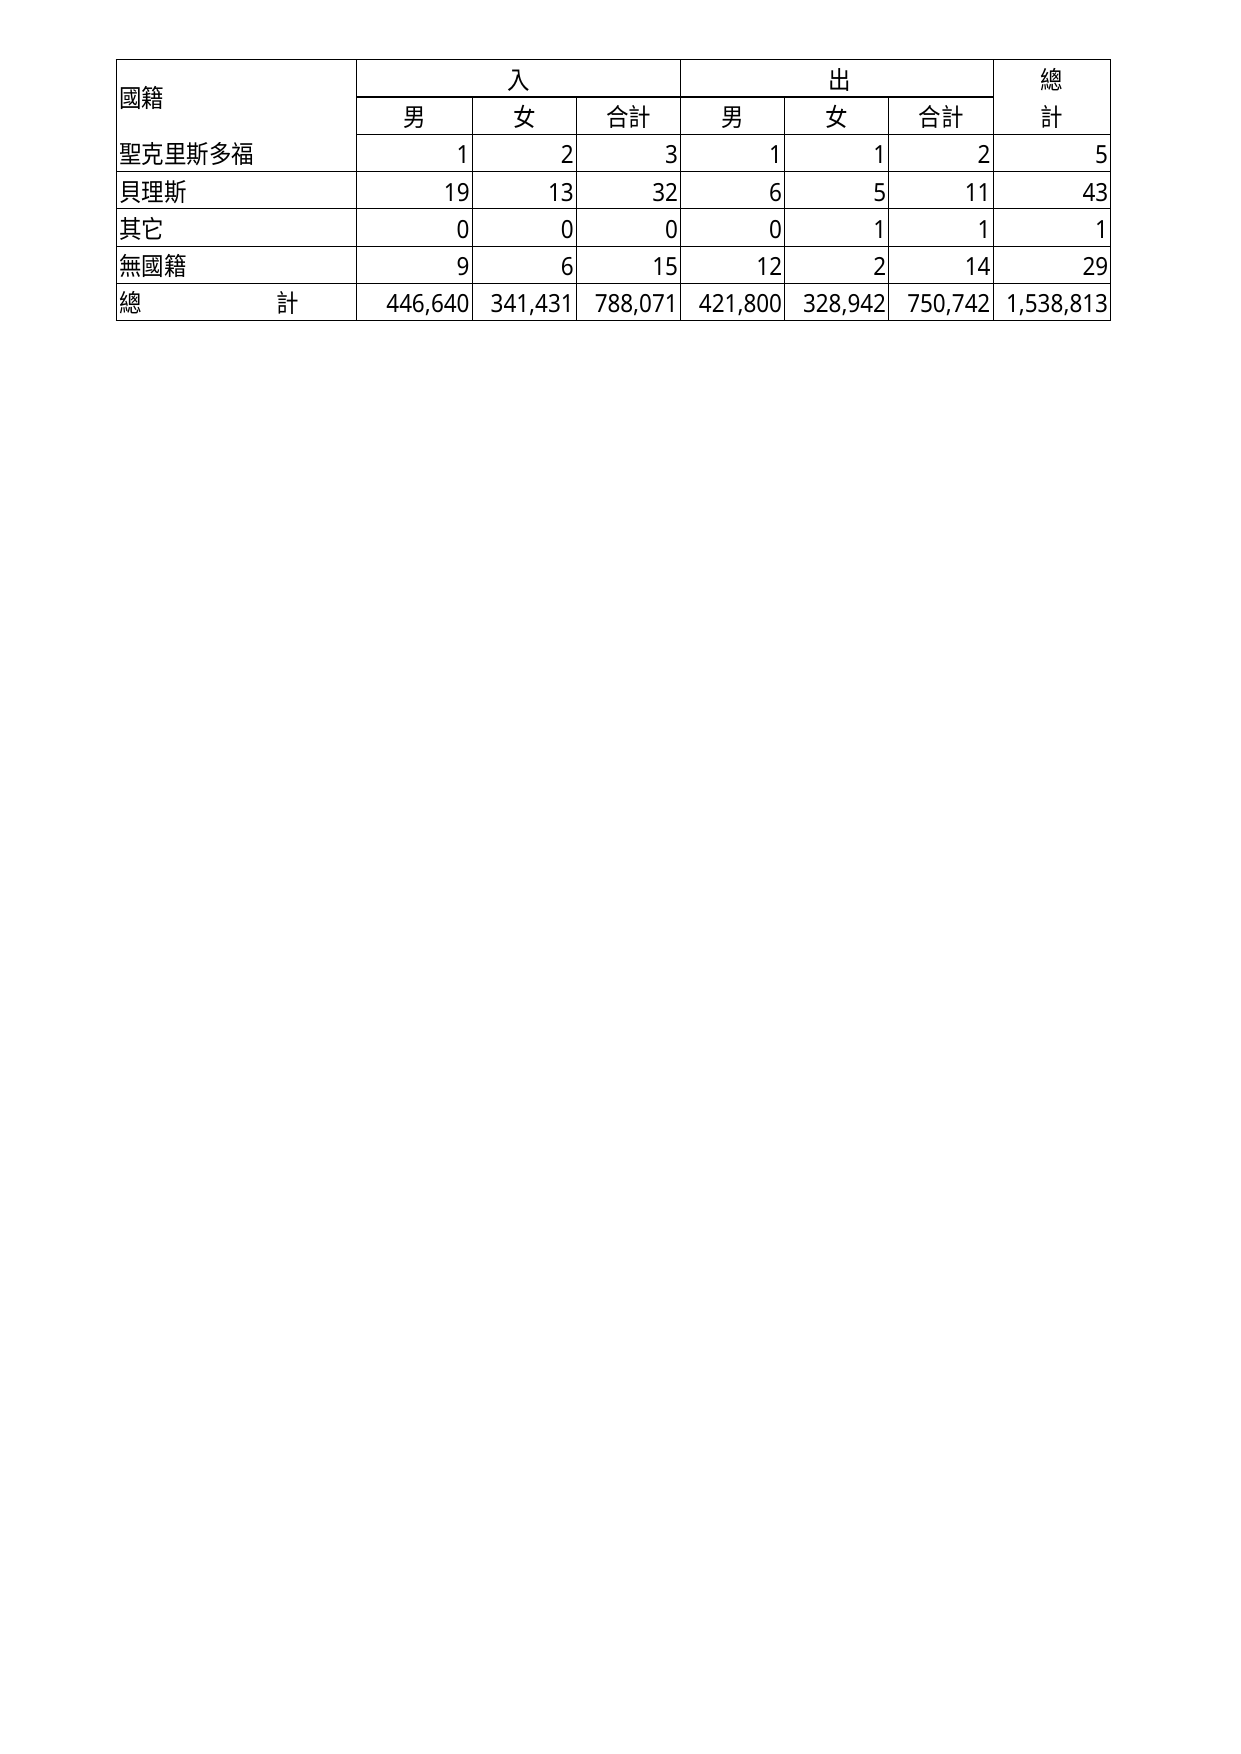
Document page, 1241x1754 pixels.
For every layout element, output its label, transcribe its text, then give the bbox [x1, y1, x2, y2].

table_cell 0 [577, 209, 680, 246]
table_cell 29 [994, 247, 1110, 283]
table_cell 9 [357, 247, 472, 283]
table_cell 6 [681, 172, 784, 208]
table_cell 32 [577, 172, 680, 208]
table_cell 男 [357, 98, 472, 134]
table_cell 328,942 [785, 284, 888, 320]
table_cell 5 [994, 135, 1110, 171]
table_cell 43 [994, 172, 1110, 208]
table_cell 1 [785, 209, 888, 246]
table_cell 無國籍 [117, 247, 356, 283]
table_cell 總 計 [117, 284, 356, 320]
table_cell 15 [577, 247, 680, 283]
table_header 總 [994, 60, 1110, 96]
table_cell 2 [473, 135, 576, 171]
table_cell 合計 [577, 98, 680, 134]
table_cell 1 [889, 209, 993, 246]
table_cell 341,431 [473, 284, 576, 320]
table_cell 聖克里斯多福 [117, 134, 356, 171]
table_cell 貝理斯 [117, 172, 356, 208]
table_cell 1 [681, 135, 784, 171]
table_cell 計 [994, 96, 1110, 134]
table_cell 0 [357, 209, 472, 246]
table_cell 2 [889, 135, 993, 171]
table_cell 1 [785, 135, 888, 171]
table_cell 446,640 [357, 284, 472, 320]
table_cell 750,742 [889, 284, 993, 320]
table_cell 13 [473, 172, 576, 208]
table_cell 2 [785, 247, 888, 283]
table_cell 3 [577, 135, 680, 171]
table_cell 其它 [117, 209, 356, 246]
table_cell 421,800 [681, 284, 784, 320]
table_cell 19 [357, 172, 472, 208]
table_cell 5 [785, 172, 888, 208]
table_cell 12 [681, 247, 784, 283]
table_cell 0 [681, 209, 784, 246]
table_cell 788,071 [577, 284, 680, 320]
table_header 國籍 [117, 60, 356, 134]
table_header 入 [357, 60, 680, 96]
table_cell 6 [473, 247, 576, 283]
table_header 出 [681, 60, 993, 96]
table_cell 1,538,813 [994, 284, 1110, 320]
table_cell 11 [889, 172, 993, 208]
table_cell 女 [473, 98, 576, 134]
table_cell 14 [889, 247, 993, 283]
table_cell 1 [994, 209, 1110, 246]
table_cell 1 [357, 135, 472, 171]
table_cell 女 [785, 98, 888, 134]
table_cell 合計 [889, 98, 993, 134]
table_cell 0 [473, 209, 576, 246]
table_cell 男 [681, 98, 784, 134]
